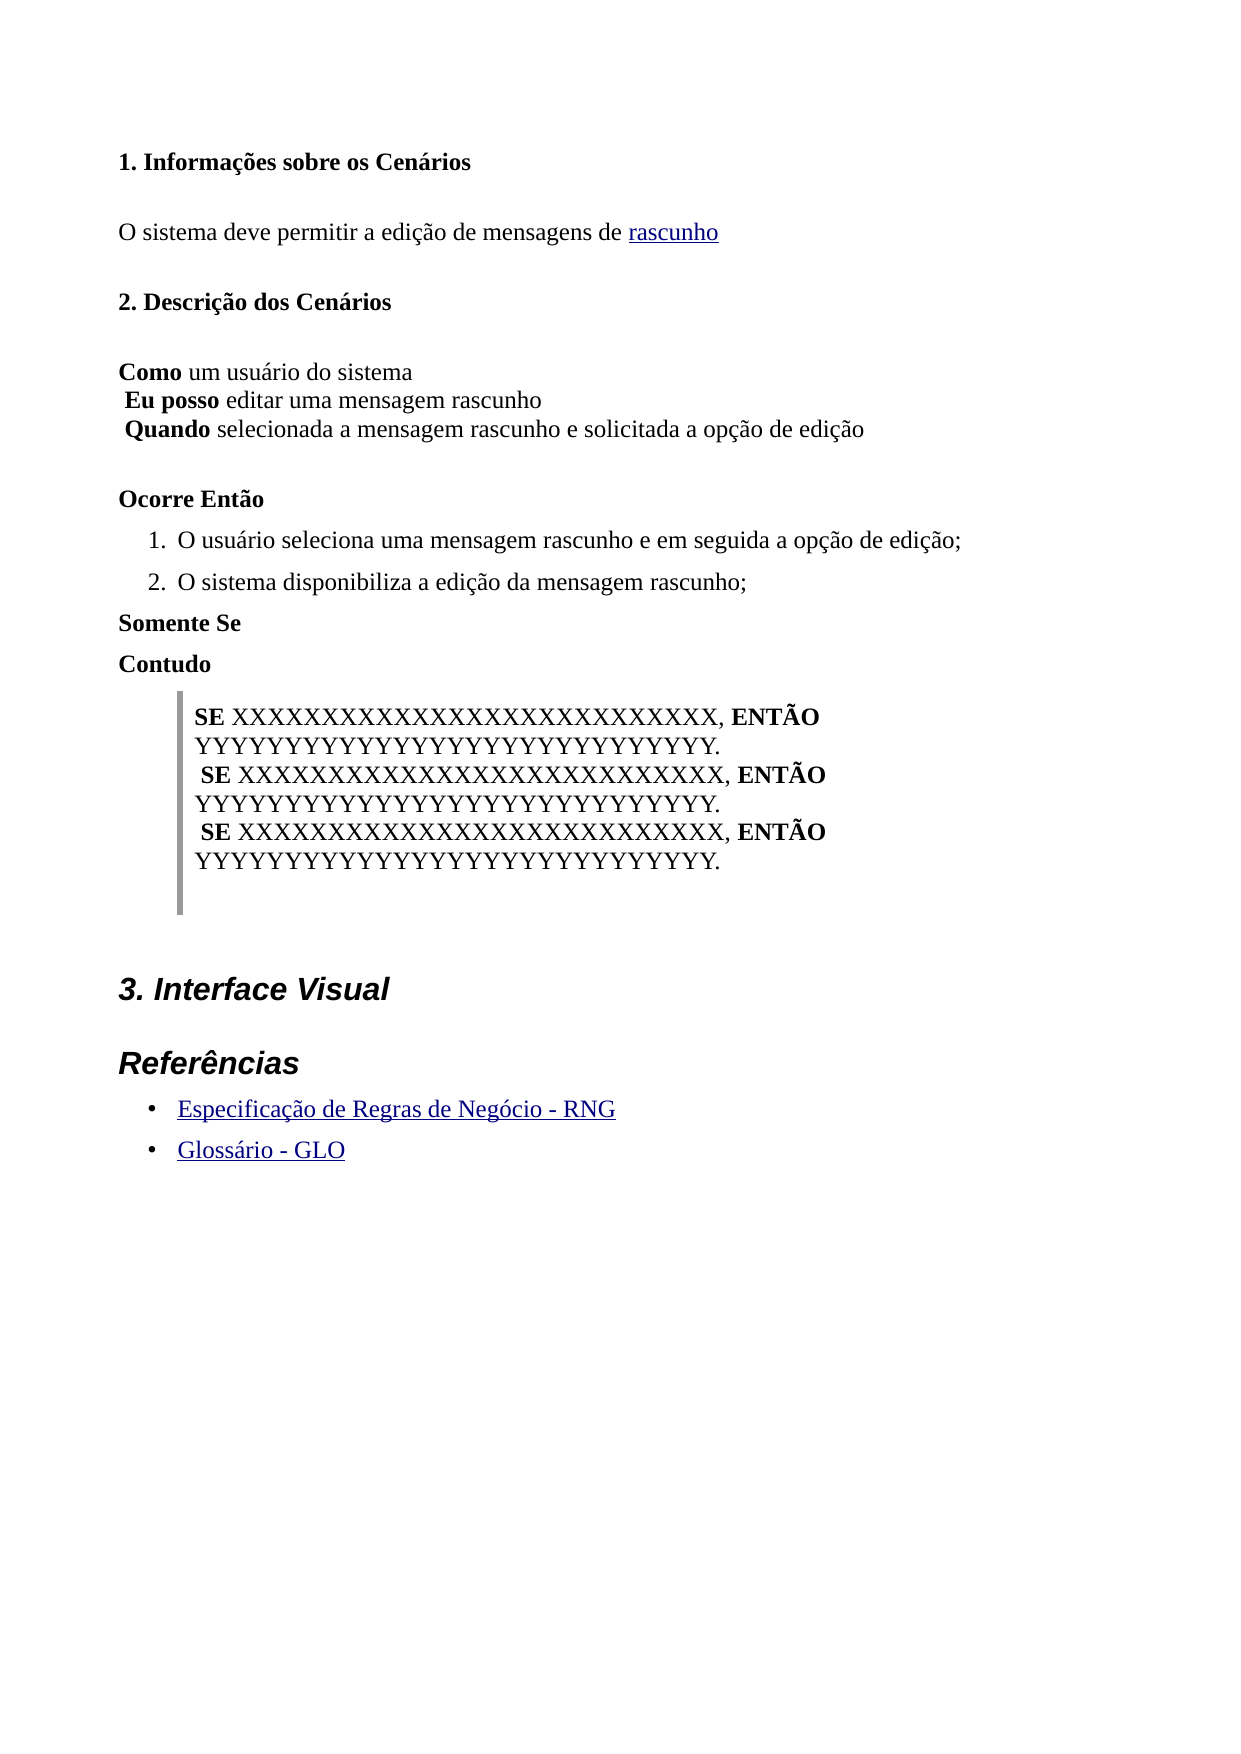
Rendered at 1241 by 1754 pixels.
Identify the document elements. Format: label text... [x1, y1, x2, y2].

subtitle Referências [118, 1044, 1122, 1081]
text 1. Informações sobre os Cenários [118, 147, 1122, 204]
subtitle 3. Interface Visual [118, 970, 1122, 1007]
text Como um usuário do sistema Eu posso editar uma mensagem rascunho Quando selecionada a mensagem rascunho e solicitada a opção de edição [118, 357, 1122, 472]
text O sistema deve permitir a edição de mensagens de rascunho [118, 217, 1122, 274]
list O sistema disponibiliza a edição da mensagem rascunho; [148, 567, 1122, 596]
text Contudo [118, 649, 1122, 678]
list Glossário - GLO [148, 1135, 1122, 1164]
text Ocorre Então [118, 484, 1122, 513]
list O usuário seleciona uma mensagem rascunho e em seguida a opção de edição; [148, 526, 1122, 554]
list Especificação de Regras de Negócio - RNG [148, 1094, 1122, 1122]
text SE XXXXXXXXXXXXXXXXXXXXXXXXXXX, ENTÃO YYYYYYYYYYYYYYYYYYYYYYYYYYYYY. SE XXXXXXXXXXXXXXXXXXXXXXXXXXX, ENTÃO YYYYYYYYYYYYYYYYYYYYYYYYYYYYY. SE XXXXXXXXXXXXXXXXXXXXXXXXXXX, ENTÃO YYYYYYYYYYYYYYYYYYYYYYYYYYYYY. [183, 691, 1063, 915]
text 2. Descrição dos Cenários [118, 287, 1122, 344]
text Somente Se [118, 608, 1122, 637]
